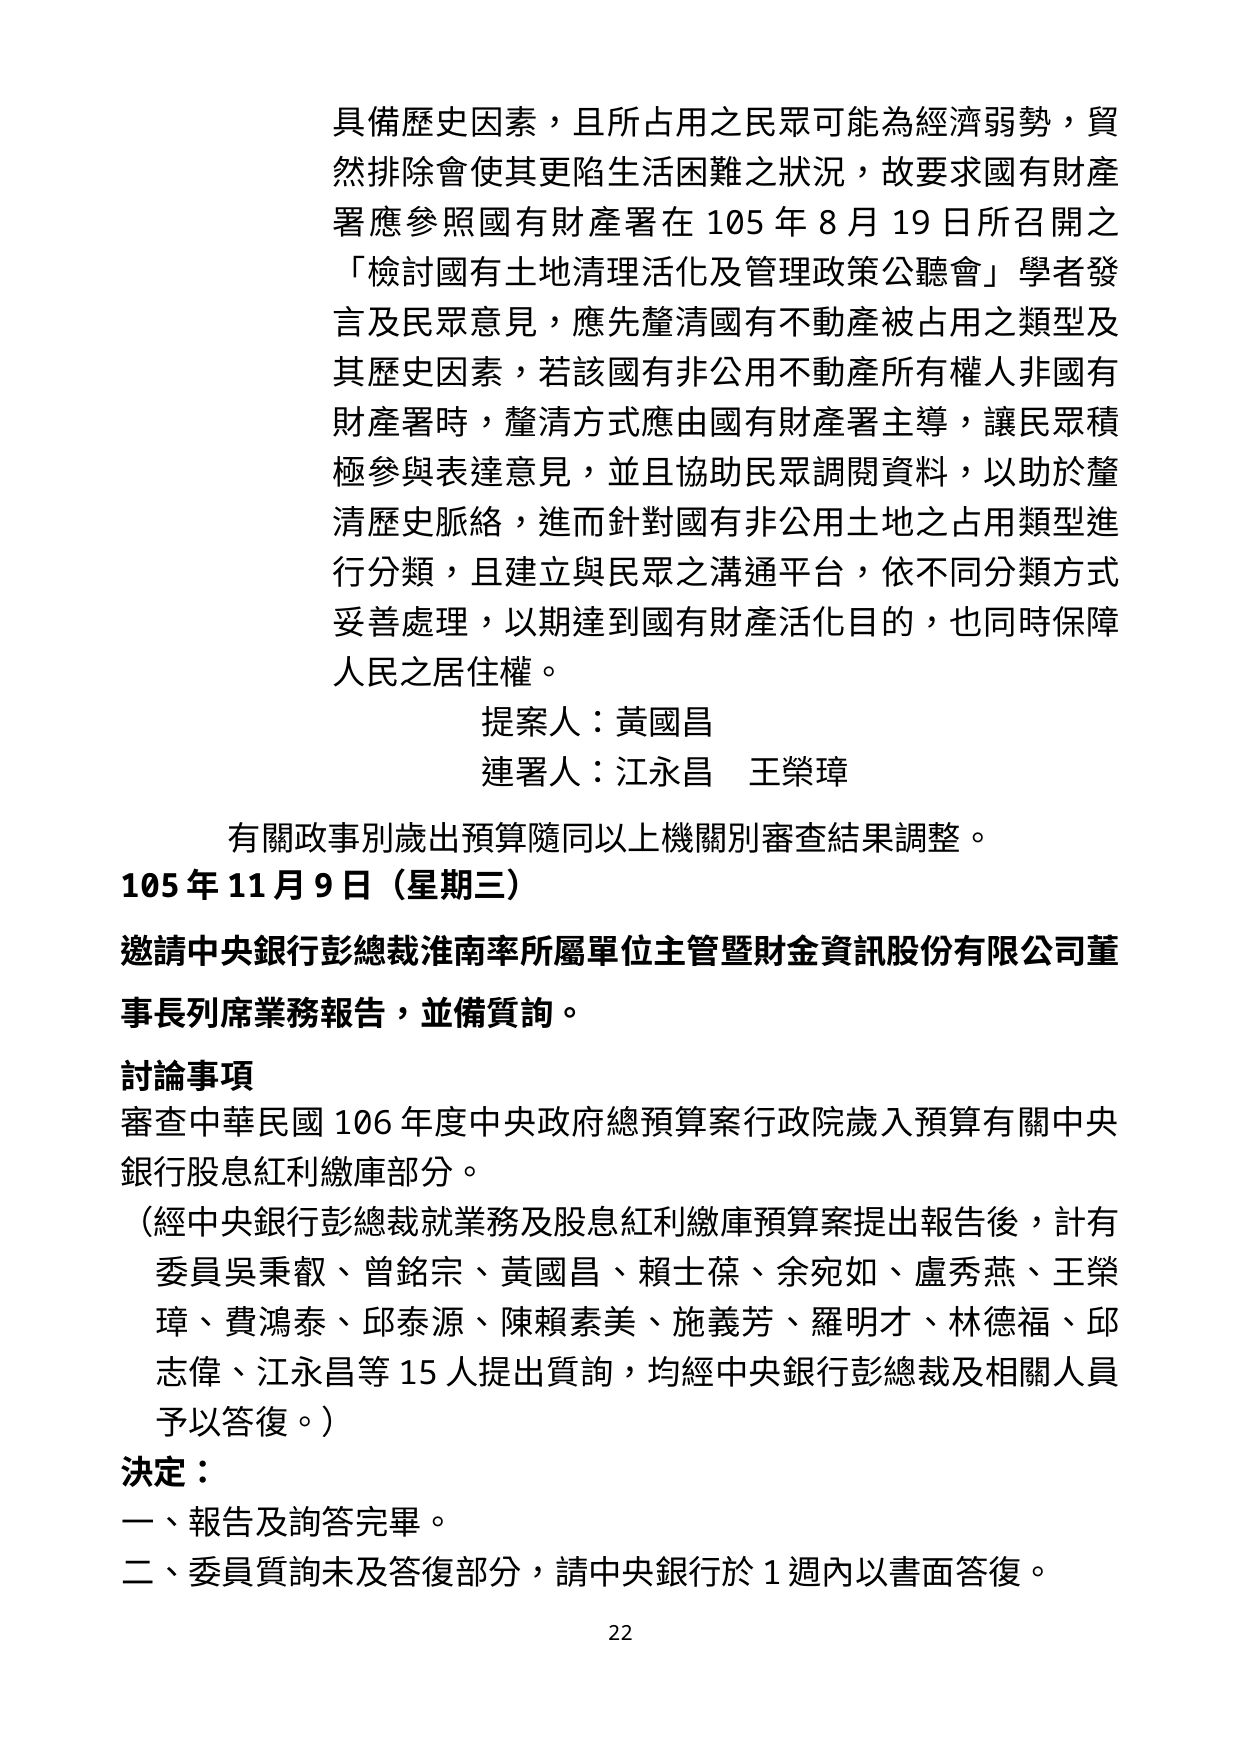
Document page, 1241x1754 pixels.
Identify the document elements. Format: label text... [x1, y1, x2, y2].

text 二、委員質詢未及答復部分，請中央銀行於1週內以書面答復。 [122, 1544, 1122, 1594]
text 具備歷史因素，且所占用之民眾可能為經濟弱勢，貿然排除會使其更陷生活困難之狀況，故要求國有財產署應參照國有財產署在105年8月19日所召開之「檢討國有土地清理活化及管理政策公聽會」學者發言及民眾意見，應先釐清國有不動產被占用之類型及其歷史因素，若該國有非公用不動產所有權人非國有財產署時，釐清方式應由國有財產署主導，讓民眾積極參與表達意見，並且協助民眾調閱資料，以助於釐清歷史脈絡，進而針對國有非公用土地之占用類型進行分類，且建立與民眾之溝通平台，依不同分類方式妥善處理，以期達到國有財產活化目的，也同時保障人民之居住權。 [229, 94, 1120, 694]
text 一、報告及詢答完畢。 [122, 1494, 1122, 1544]
text 邀請中央銀行彭總裁淮南率所屬單位主管暨財金資訊股份有限公司董事長列席業務報告，並備質詢。 [120, 907, 1120, 1032]
text （經中央銀行彭總裁就業務及股息紅利繳庫預算案提出報告後，計有委員吳秉叡、曾銘宗、黃國昌、賴士葆、余宛如、盧秀燕、王榮璋、費鴻泰、邱泰源、陳賴素美、施義芳、羅明才、林德福、邱志偉、江永昌等15人提出質詢，均經中央銀行彭總裁及相關人員予以答復。） [120, 1194, 1120, 1444]
text 提案人：黃國昌 [482, 694, 1120, 744]
text 105年11月9日（星期三） [120, 857, 1120, 907]
text 討論事項 [120, 1032, 1120, 1094]
text 有關政事別歲出預算隨同以上機關別審查結果調整。 [228, 794, 1120, 857]
text 決定： [120, 1444, 1120, 1494]
text 連署人：江永昌 王榮璋 [482, 744, 1120, 794]
text 審查中華民國106年度中央政府總預算案行政院歲入預算有關中央銀行股息紅利繳庫部分。 [120, 1094, 1120, 1194]
